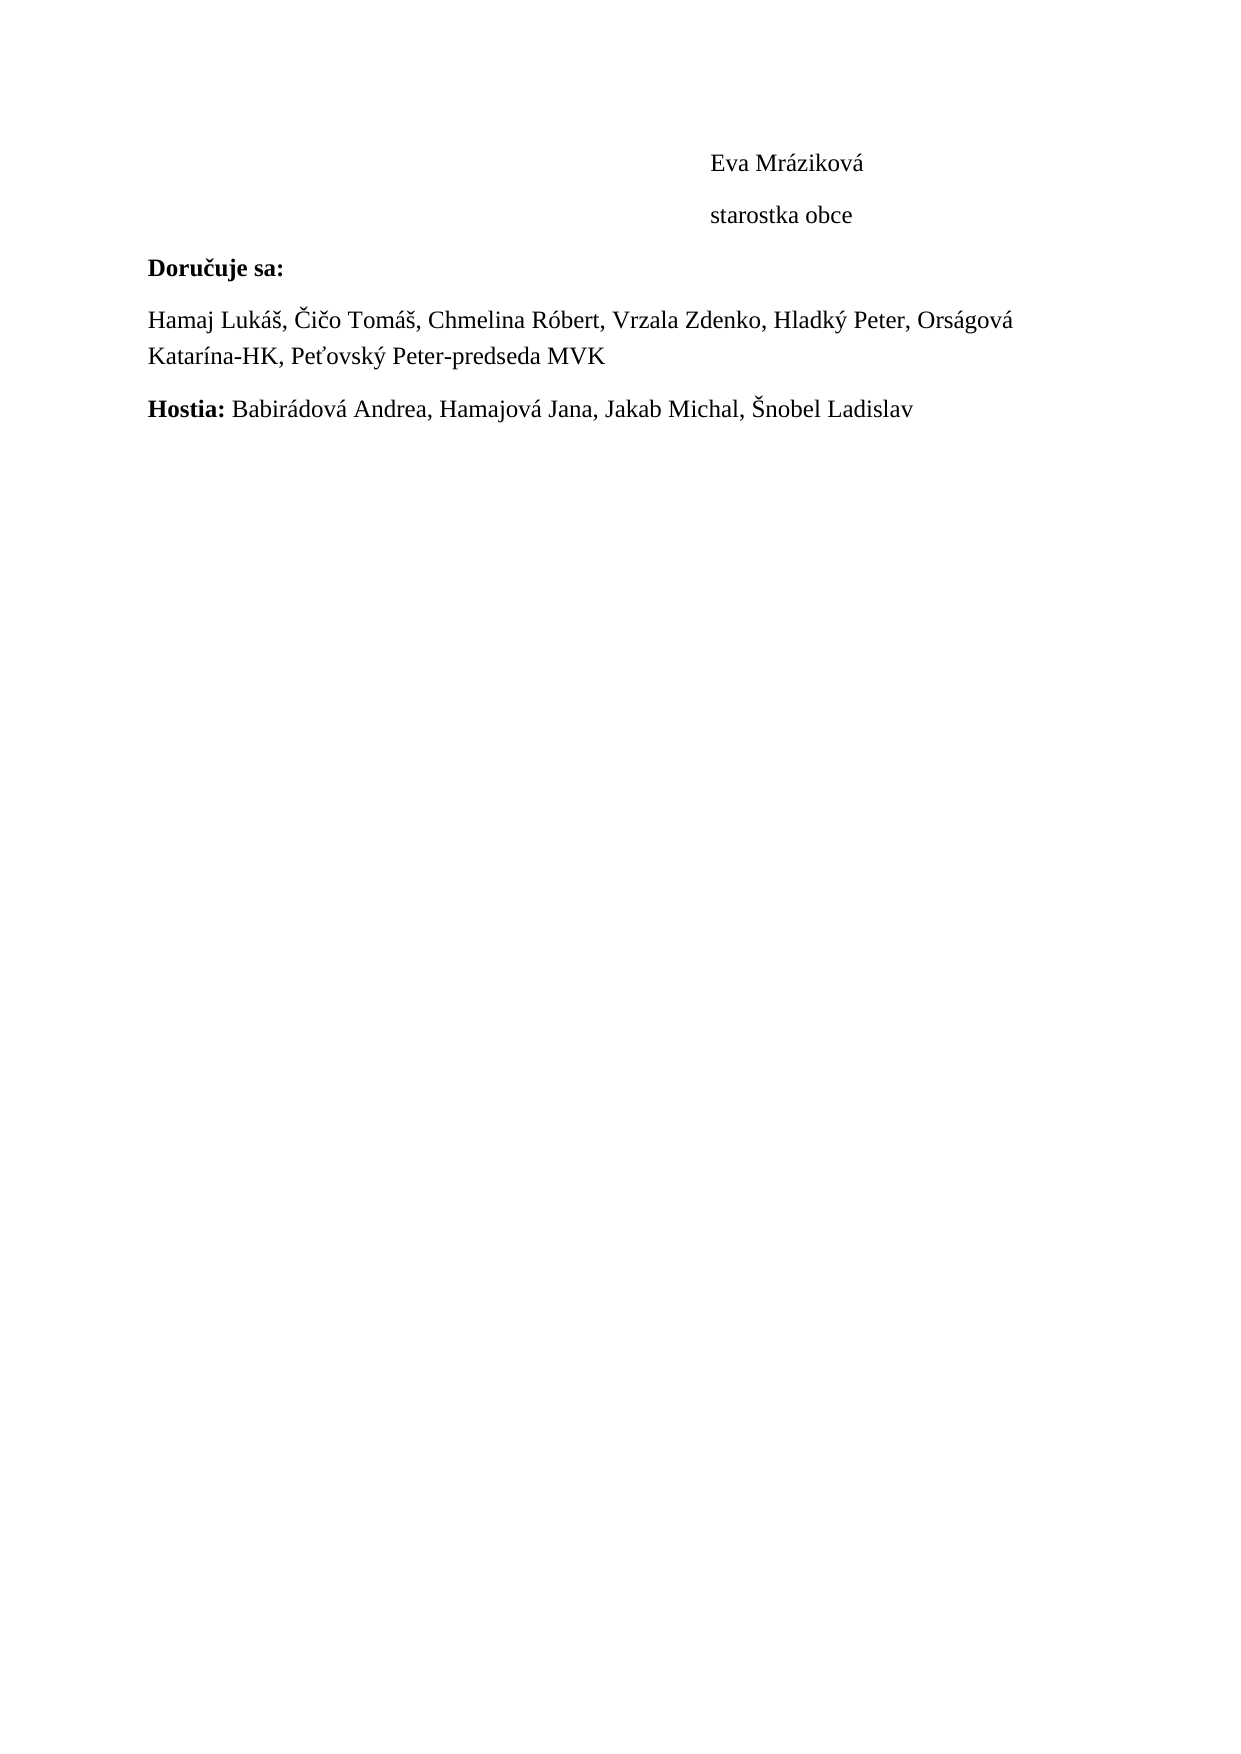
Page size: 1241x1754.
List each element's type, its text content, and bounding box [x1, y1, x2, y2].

text starostka obce [148, 200, 1093, 229]
text Eva Mráziková [710, 148, 1093, 176]
text Doručuje sa: [148, 253, 1093, 282]
text Hamaj Lukáš, Čičo Tomáš, Chmelina Róbert, Vrzala Zdenko, Hladký Peter, Orságová Katarína-HK, Peťovský Peter-predseda MVK [148, 305, 1093, 370]
text Hostia: Babirádová Andrea, Hamajová Jana, Jakab Michal, Šnobel Ladislav [148, 394, 1093, 423]
